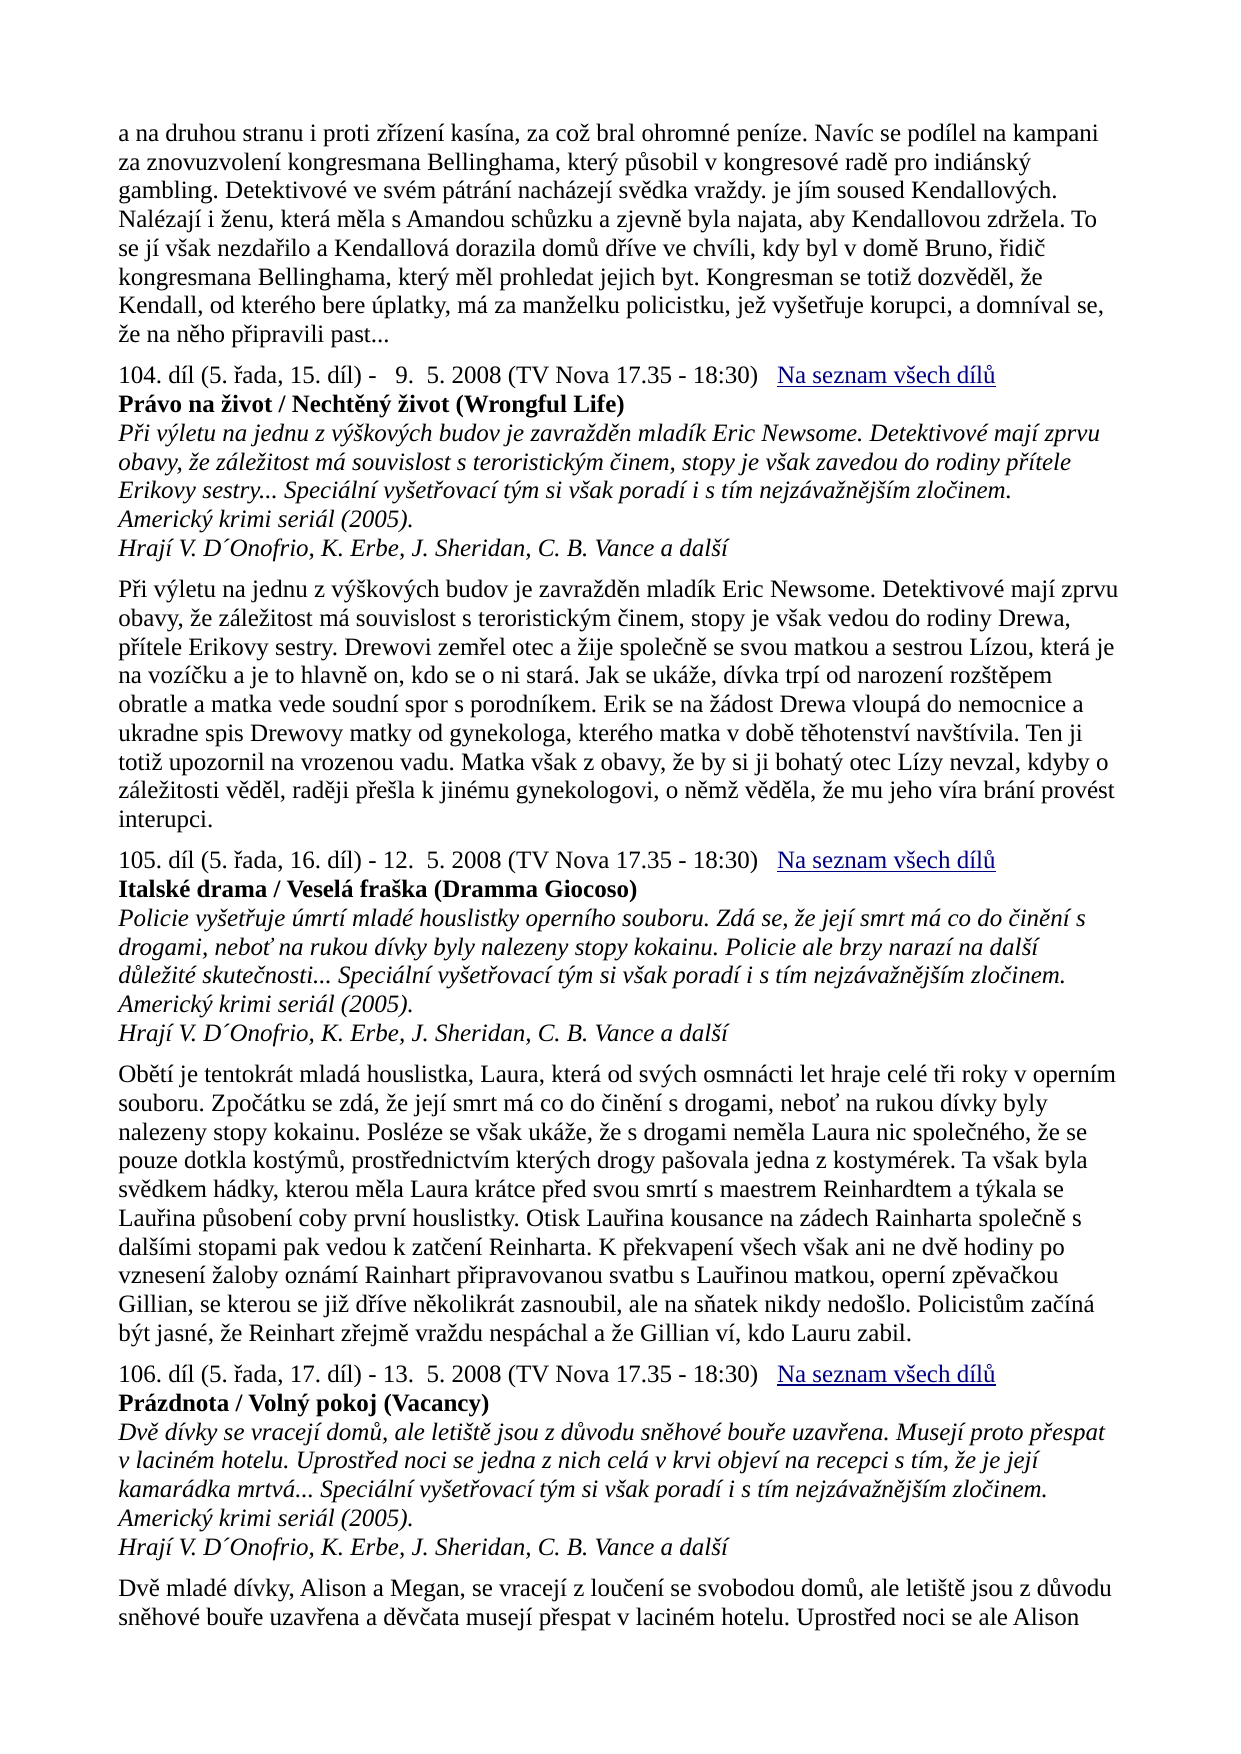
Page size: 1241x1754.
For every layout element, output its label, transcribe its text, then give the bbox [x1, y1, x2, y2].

text 105. díl (5. řada, 16. díl) - 12. 5. 2008 (TV Nova 17.35 ‑ 18:30) Na seznam všech dílů Italské drama / Veselá fraška (Dramma Giocoso) Policie vyšetřuje úmrtí mladé houslistky operního souboru. Zdá se, že její smrt má co do činění s drogami, neboť na rukou dívky byly nalezeny stopy kokainu. Policie ale brzy narazí na další důležité skutečnosti... Speciální vyšetřovací tým si však poradí i s tím nejzávažnějším zločinem. Americký krimi seriál (2005). Hrají V. D´Onofrio, K. Erbe, J. Sheridan, C. B. Vance a další [118, 846, 1122, 1047]
text Při výletu na jednu z výškových budov je zavražděn mladík Eric Newsome. Detektivové mají zprvu obavy, že záležitost má souvislost s teroristickým činem, stopy je však vedou do rodiny Drewa, přítele Erikovy sestry. Drewovi zemřel otec a žije společně se svou matkou a sestrou Lízou, která je na vozíčku a je to hlavně on, kdo se o ni stará. Jak se ukáže, dívka trpí od narození rozštěpem obratle a matka vede soudní spor s porodníkem. Erik se na žádost Drewa vloupá do nemocnice a ukradne spis Drewovy matky od gynekologa, kterého matka v době těhotenství navštívila. Ten ji totiž upozornil na vrozenou vadu. Matka však z obavy, že by si ji bohatý otec Lízy nevzal, kdyby o záležitosti věděl, raději přešla k jinému gynekologovi, o němž věděla, že mu jeho víra brání provést interupci. [118, 574, 1122, 833]
text Dvě mladé dívky, Alison a Megan, se vracejí z loučení se svobodou domů, ale letiště jsou z důvodu sněhové bouře uzavřena a děvčata musejí přespat v laciném hotelu. Uprostřed noci se ale Alison [118, 1573, 1122, 1631]
text Obětí je tentokrát mladá houslistka, Laura, která od svých osmnácti let hraje celé tři roky v operním souboru. Zpočátku se zdá, že její smrt má co do činění s drogami, neboť na rukou dívky byly nalezeny stopy kokainu. Posléze se však ukáže, že s drogami neměla Laura nic společného, že se pouze dotkla kostýmů, prostřednictvím kterých drogy pašovala jedna z kostymérek. Ta však byla svědkem hádky, kterou měla Laura krátce před svou smrtí s maestrem Reinhardtem a týkala se Lauřina působení coby první houslistky. Otisk Lauřina kousance na zádech Rainharta společně s dalšími stopami pak vedou k zatčení Reinharta. K překvapení všech však ani ne dvě hodiny po vznesení žaloby oznámí Rainhart připravovanou svatbu s Lauřinou matkou, operní zpěvačkou Gillian, se kterou se již dříve několikrát zasnoubil, ale na sňatek nikdy nedošlo. Policistům začíná být jasné, že Reinhart zřejmě vraždu nespáchal a že Gillian ví, kdo Lauru zabil. [118, 1059, 1122, 1347]
text 106. díl (5. řada, 17. díl) - 13. 5. 2008 (TV Nova 17.35 ‑ 18:30) Na seznam všech dílů Prázdnota / Volný pokoj (Vacancy) Dvě dívky se vracejí domů, ale letiště jsou z důvodu sněhové bouře uzavřena. Musejí proto přespat v laciném hotelu. Uprostřed noci se jedna z nich celá v krvi objeví na recepci s tím, že je její kamarádka mrtvá... Speciální vyšetřovací tým si však poradí i s tím nejzávažnějším zločinem. Americký krimi seriál (2005). Hrají V. D´Onofrio, K. Erbe, J. Sheridan, C. B. Vance a další [118, 1359, 1122, 1561]
text 104. díl (5. řada, 15. díl) - 9. 5. 2008 (TV Nova 17.35 ‑ 18:30) Na seznam všech dílů Právo na život / Nechtěný život (Wrongful Life) Při výletu na jednu z výškových budov je zavražděn mladík Eric Newsome. Detektivové mají zprvu obavy, že záležitost má souvislost s teroristickým činem, stopy je však zavedou do rodiny přítele Erikovy sestry... Speciální vyšetřovací tým si však poradí i s tím nejzávažnějším zločinem. Americký krimi seriál (2005). Hrají V. D´Onofrio, K. Erbe, J. Sheridan, C. B. Vance a další [118, 361, 1122, 562]
text a na druhou stranu i proti zřízení kasína, za což bral ohromné peníze. Navíc se podílel na kampani za znovuzvolení kongresmana Bellinghama, který působil v kongresové radě pro indiánský gambling. Detektivové ve svém pátrání nacházejí svědka vraždy. je jím soused Kendallových. Nalézají i ženu, která měla s Amandou schůzku a zjevně byla najata, aby Kendallovou zdržela. To se jí však nezdařilo a Kendallová dorazila domů dříve ve chvíli, kdy byl v domě Bruno, řidič kongresmana Bellinghama, který měl prohledat jejich byt. Kongresman se totiž dozvěděl, že Kendall, od kterého bere úplatky, má za manželku policistku, jež vyšetřuje korupci, a domníval se, že na něho připravili past... [118, 118, 1122, 348]
